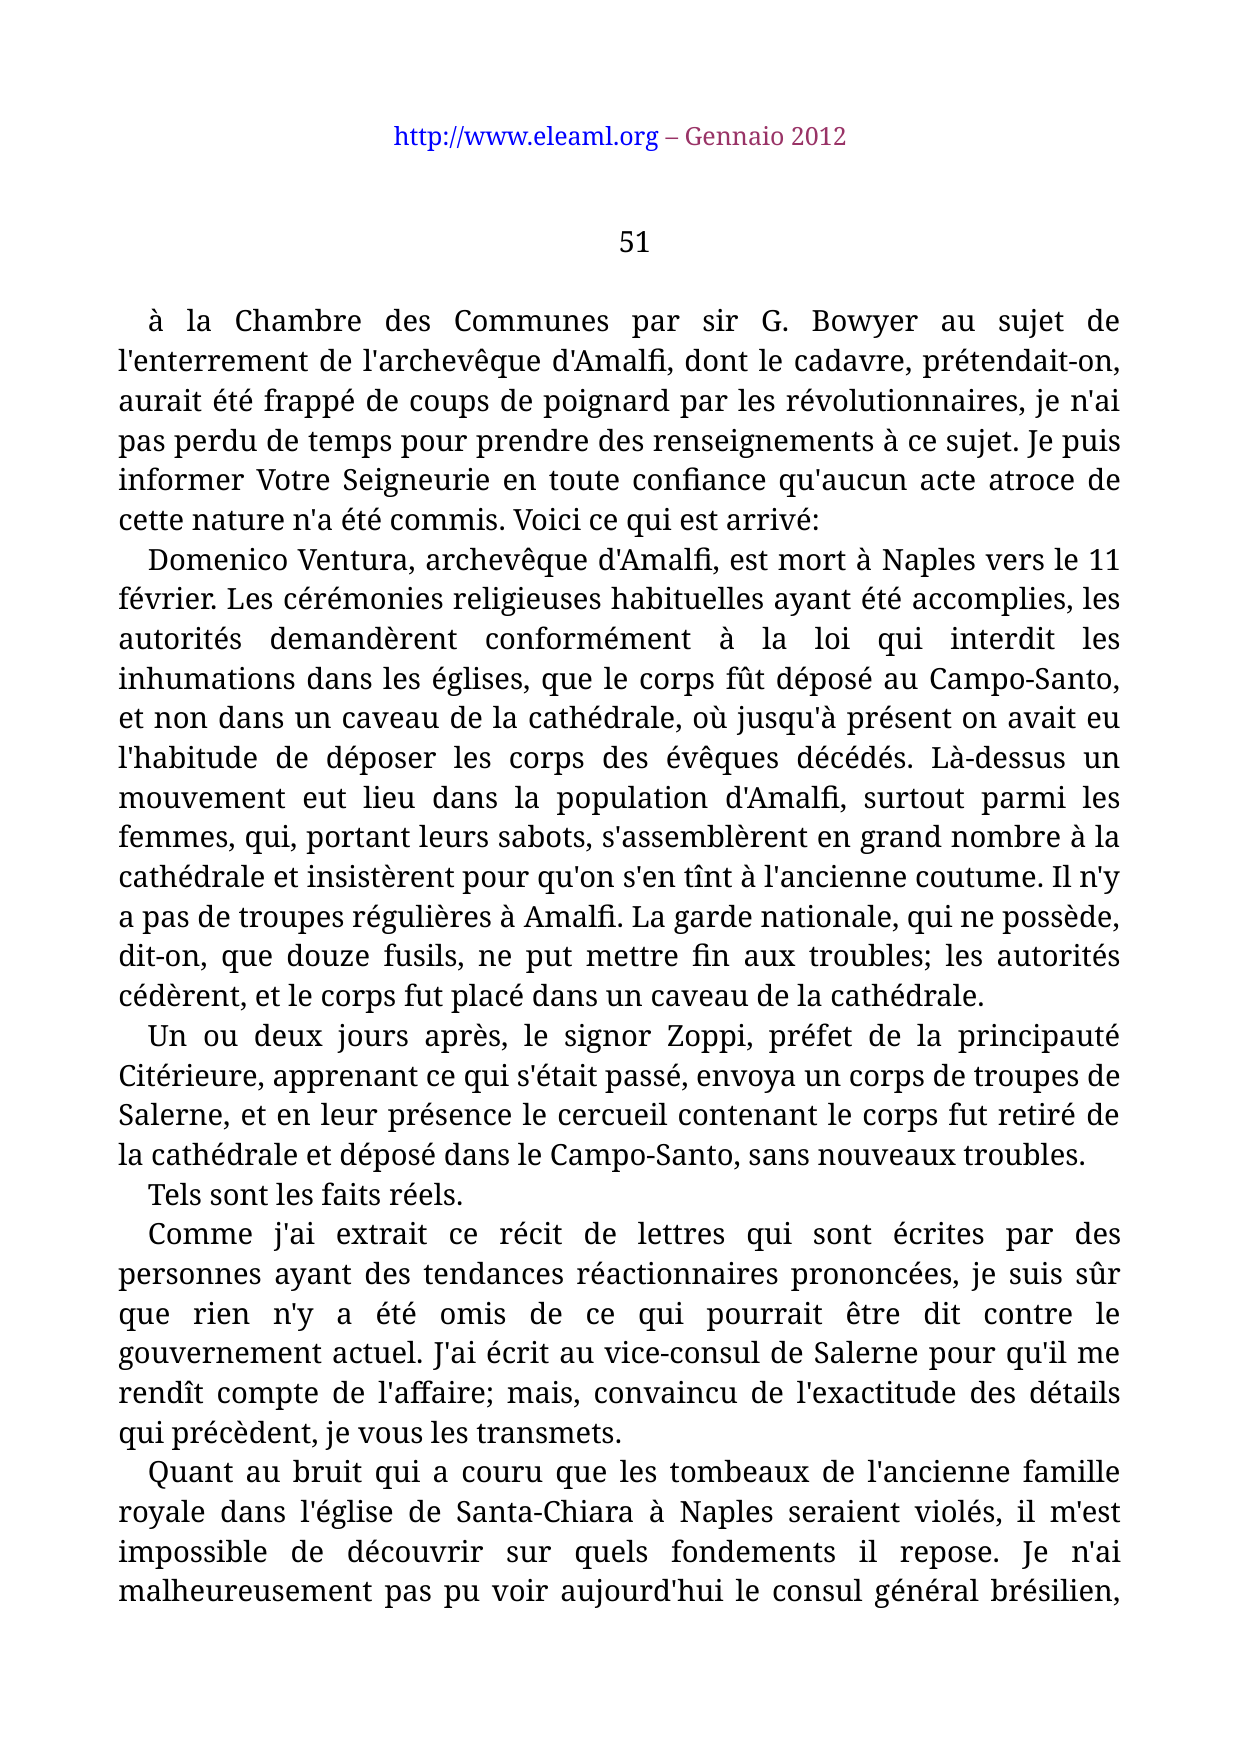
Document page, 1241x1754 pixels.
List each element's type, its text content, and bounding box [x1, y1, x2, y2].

text à la Chambre des Communes par sir G. Bowyer au sujet de l'enterrement de l'archevêque d'Amalfi, dont le cadavre, prétendait-on, aurait été frappé de coups de poignard par les révolutionnaires, je n'ai pas perdu de temps pour prendre des renseignements à ce sujet. Je puis informer Votre Seigneurie en toute confiance qu'aucun acte atroce de cette nature n'a été commis. Voici ce qui est arrivé: [118, 301, 1122, 539]
text Domenico Ventura, archevêque d'Amalfi, est mort à Naples vers le 11 février. Les cérémonies religieuses habituelles ayant été accomplies, les autorités demandèrent conformément à la loi qui interdit les inhumations dans les églises, que le corps fût déposé au Campo-Santo, et non dans un caveau de la cathédrale, où jusqu'à présent on avait eu l'habitude de déposer les corps des évêques décédés. Là-dessus un mouvement eut lieu dans la population d'Amalfi, surtout parmi les femmes, qui, portant leurs sabots, s'assemblèrent en grand nombre à la cathédrale et insistèrent pour qu'on s'en tînt à l'ancienne coutume. Il n'y a pas de troupes régulières à Amalfi. La garde nationale, qui ne possède, dit-on, que douze fusils, ne put mettre fin aux troubles; les autorités cédèrent, et le corps fut placé dans un caveau de la cathédrale. [118, 539, 1122, 1015]
text 51 [118, 221, 1122, 261]
text Comme j'ai extrait ce récit de lettres qui sont écrites par des personnes ayant des tendances réactionnaires prononcées, je suis sûr que rien n'y a été omis de ce qui pourrait être dit contre le gouvernement actuel. J'ai écrit au vice-consul de Salerne pour qu'il me rendît compte de l'affaire; mais, convaincu de l'exactitude des détails qui précèdent, je vous les transmets. [118, 1213, 1122, 1452]
text Quant au bruit qui a couru que les tombeaux de l'ancienne famille royale dans l'église de Santa-Chiara à Naples seraient violés, il m'est impossible de découvrir sur quels fondements il repose. Je n'ai malheureusement pas pu voir aujourd'hui le consul général brésilien, [118, 1452, 1122, 1610]
text Un ou deux jours après, le signor Zoppi, préfet de la principauté Citérieure, apprenant ce qui s'était passé, envoya un corps de troupes de Salerne, et en leur présence le cercueil contenant le corps fut retiré de la cathédrale et déposé dans le Campo-Santo, sans nouveaux troubles. [118, 1015, 1122, 1174]
text Tels sont les faits réels. [118, 1174, 1122, 1213]
